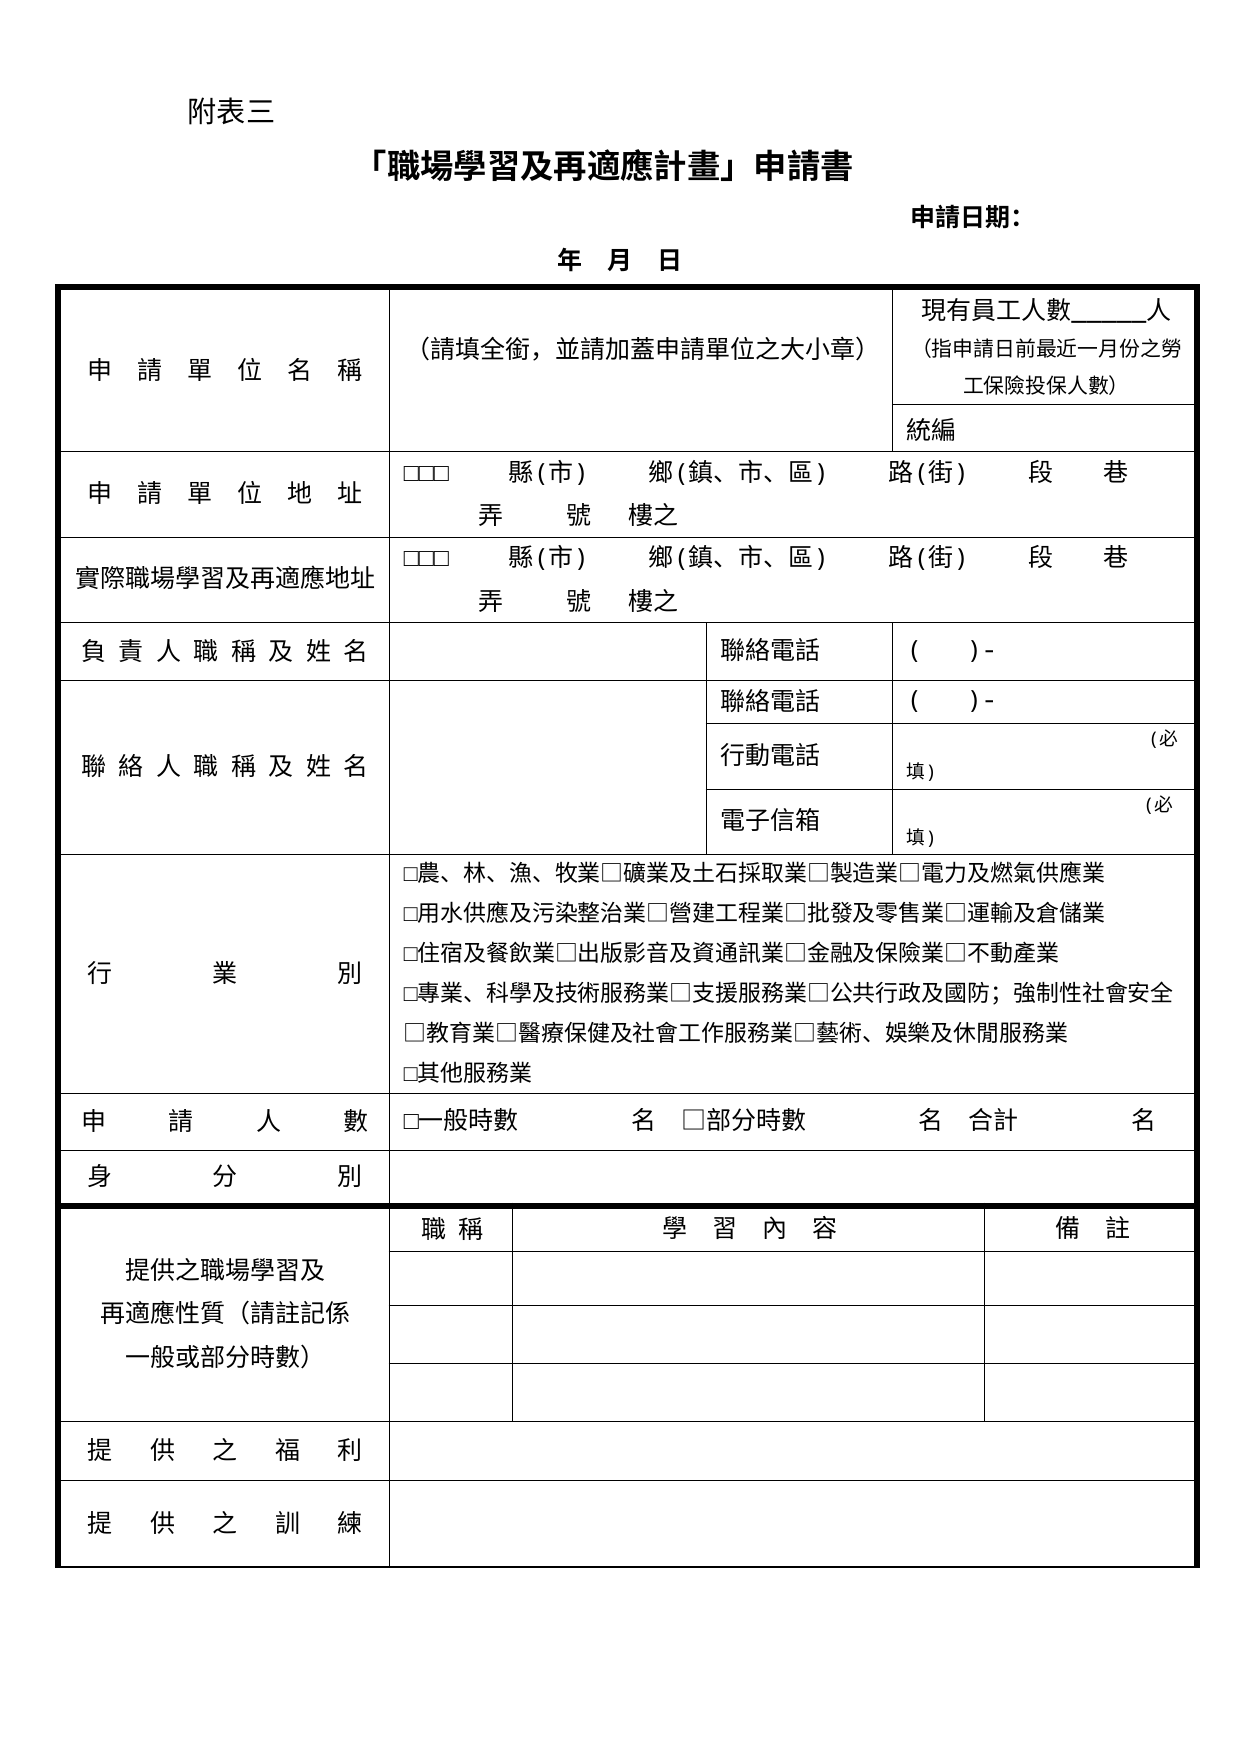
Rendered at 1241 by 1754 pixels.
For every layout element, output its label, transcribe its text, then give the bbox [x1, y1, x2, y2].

table_cell 統編 [893, 405, 1194, 451]
text 申請日期： 年 月 日 [187, 197, 1053, 277]
table_cell 電子信箱 [707, 790, 892, 854]
table_cell [985, 1306, 1194, 1363]
table_cell □農、林、漁、牧業□礦業及土石採取業□製造業□電力及燃氣供應業 □用水供應及污染整治業□營建工程業□批發及零售業□運輸及倉儲業 □住宿及餐飲業□出版影音及資通訊業□金融及保險業□不動產業 □專業、科學及技術服務業□支援服務業□公共行政及國防；強制性社會安全□教育業□醫療保健及社會工作服務業□藝術、娛樂及休閒服務業 □其他服務業 [390, 855, 1194, 1093]
text 「職場學習及再適應計畫」申請書 [187, 139, 1053, 188]
table_cell (必填) [893, 790, 1194, 854]
table_cell [985, 1364, 1194, 1421]
table_cell □□□ 縣(市) 鄉(鎮、市、區) 路(街) 段 巷 弄 號 樓之 [390, 452, 1194, 537]
table_cell [390, 1151, 1194, 1203]
table_cell 身 分 別 [61, 1151, 389, 1203]
table_cell 實際職場學習及再適應地址 [61, 538, 389, 622]
table_cell ( )- [893, 623, 1194, 680]
table_cell 職 稱 [390, 1209, 512, 1251]
table_cell [390, 1481, 1194, 1566]
table_cell [390, 1252, 512, 1305]
table_header （請填全銜，並請加蓋申請單位之大小章） [390, 290, 892, 451]
table_header 現有員工人數_____人 （指申請日前最近一月份之勞工保險投保人數） [893, 290, 1194, 404]
table_cell 聯絡電話 [707, 623, 892, 680]
table_cell 行 業 別 [61, 855, 389, 1093]
table_cell 申 請 單 位 地 址 [61, 452, 389, 537]
table_cell [390, 623, 706, 680]
table_cell [390, 681, 706, 854]
table_header 申 請 單 位 名 稱 [61, 290, 389, 451]
table_cell ( )- [893, 681, 1194, 723]
table_cell [513, 1252, 984, 1305]
table_cell [390, 1364, 512, 1421]
table_cell 提 供 之 福 利 [61, 1422, 389, 1480]
table_cell 提供之職場學習及 再適應性質（請註記係 一般或部分時數） [61, 1209, 389, 1421]
table_cell [513, 1306, 984, 1363]
text 附表三 [187, 89, 1053, 131]
table_cell □一般時數 名 □部分時數 名 合計 名 [390, 1094, 1194, 1149]
table_cell [390, 1306, 512, 1363]
table_cell 提 供 之 訓 練 [61, 1481, 389, 1566]
table_cell 申 請 人 數 [61, 1094, 389, 1149]
table_cell □□□ 縣(市) 鄉(鎮、市、區) 路(街) 段 巷 弄 號 樓之 [390, 538, 1194, 622]
table_cell 聯絡電話 [707, 681, 892, 723]
table_cell [390, 1422, 1194, 1480]
table_cell [985, 1252, 1194, 1305]
table_cell 聯 絡 人 職 稱 及 姓 名 [61, 681, 389, 854]
table_cell 備 註 [985, 1209, 1194, 1251]
table_cell 行動電話 [707, 724, 892, 789]
table_cell [513, 1364, 984, 1421]
table_cell (必填) [893, 724, 1194, 789]
table_cell 學 習 內 容 [513, 1209, 984, 1251]
table_cell 負 責 人 職 稱 及 姓 名 [61, 623, 389, 680]
